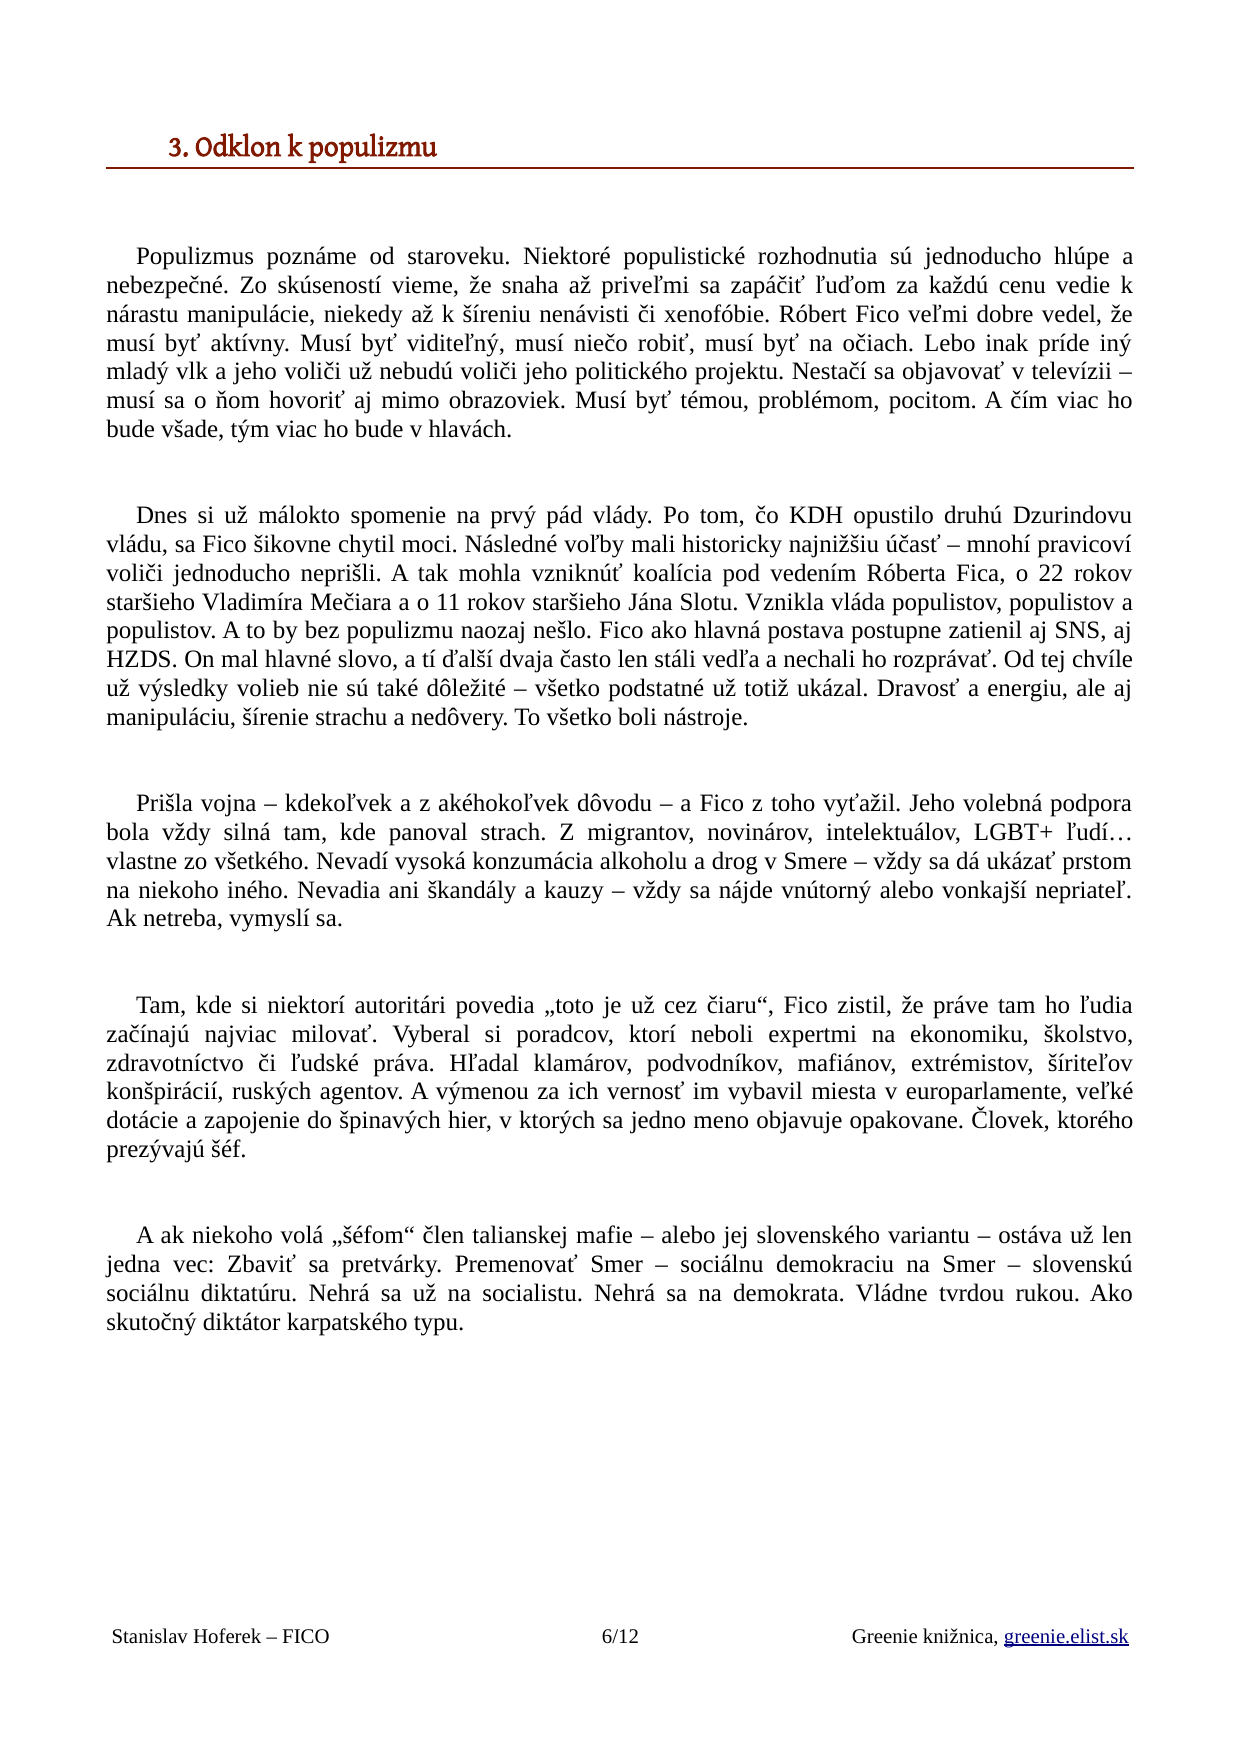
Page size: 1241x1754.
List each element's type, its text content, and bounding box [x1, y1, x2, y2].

text Dnes si už málokto spomenie na prvý pád vlády. Po tom, čo KDH opustilo druhú Dzurindovu vládu, sa Fico šikovne chytil moci. Následné voľby mali historicky najnižšiu účasť – mnohí pravicoví voliči jednoducho neprišli. A tak mohla vzniknúť koalícia pod vedením Róberta Fica, o 22 rokov staršieho Vladimíra Mečiara a o 11 rokov staršieho Jána Slotu. Vznikla vláda populistov, populistov a populistov. A to by bez populizmu naozaj nešlo. Fico ako hlavná postava postupne zatienil aj SNS, aj HZDS. On mal hlavné slovo, a tí ďalší dvaja často len stáli vedľa a nechali ho rozprávať. Od tej chvíle už výsledky volieb nie sú také dôležité – všetko podstatné už totiž ukázal. Dravosť a energiu, ale aj manipuláciu, šírenie strachu a nedôvery. To všetko boli nástroje. [106, 501, 1134, 731]
text A ak niekoho volá „šéfom“ člen talianskej mafie – alebo jej slovenského variantu – ostáva už len jedna vec: Zbaviť sa pretvárky. Premenovať Smer – sociálnu demokraciu na Smer – slovenskú sociálnu diktatúru. Nehrá sa už na socialistu. Nehrá sa na demokrata. Vládne tvrdou rukou. Ako skutočný diktátor karpatského typu. [106, 1221, 1134, 1336]
text Populizmus poznáme od staroveku. Niektoré populistické rozhodnutia sú jednoducho hlúpe a nebezpečné. Zo skúseností vieme, že snaha až priveľmi sa zapáčiť ľuďom za každú cenu vedie k nárastu manipulácie, niekedy až k šíreniu nenávisti či xenofóbie. Róbert Fico veľmi dobre vedel, že musí byť aktívny. Musí byť viditeľný, musí niečo robiť, musí byť na očiach. Lebo inak príde iný mladý vlk a jeho voliči už nebudú voliči jeho politického projektu. Nestačí sa objavovať v televízii – musí sa o ňom hovoriť aj mimo obrazoviek. Musí byť témou, problémom, pocitom. A čím viac ho bude všade, tým viac ho bude v hlavách. [106, 241, 1134, 443]
text Tam, kde si niektorí autoritári povedia „toto je už cez čiaru“, Fico zistil, že práve tam ho ľudia začínajú najviac milovať. Vyberal si poradcov, ktorí neboli expertmi na ekonomiku, školstvo, zdravotníctvo či ľudské práva. Hľadal klamárov, podvodníkov, mafiánov, extrémistov, šíriteľov konšpirácií, ruských agentov. A výmenou za ich vernosť im vybavil miesta v europarlamente, veľké dotácie a zapojenie do špinavých hier, v ktorých sa jedno meno objavuje opakovane. Človek, ktorého prezývajú šéf. [106, 990, 1134, 1163]
text Prišla vojna – kdekoľvek a z akéhokoľvek dôvodu – a Fico z toho vyťažil. Jeho volebná podpora bola vždy silná tam, kde panoval strach. Z migrantov, novinárov, intelektuálov, LGBT+ ľudí… vlastne zo všetkého. Nevadí vysoká konzumácia alkoholu a drog v Smere – vždy sa dá ukázať prstom na niekoho iného. Nevadia ani škandály a kauzy – vždy sa nájde vnútorný alebo vonkajší nepriateľ. Ak netreba, vymyslí sa. [106, 788, 1134, 932]
subtitle 3. Odklon k populizmu [106, 127, 1134, 167]
